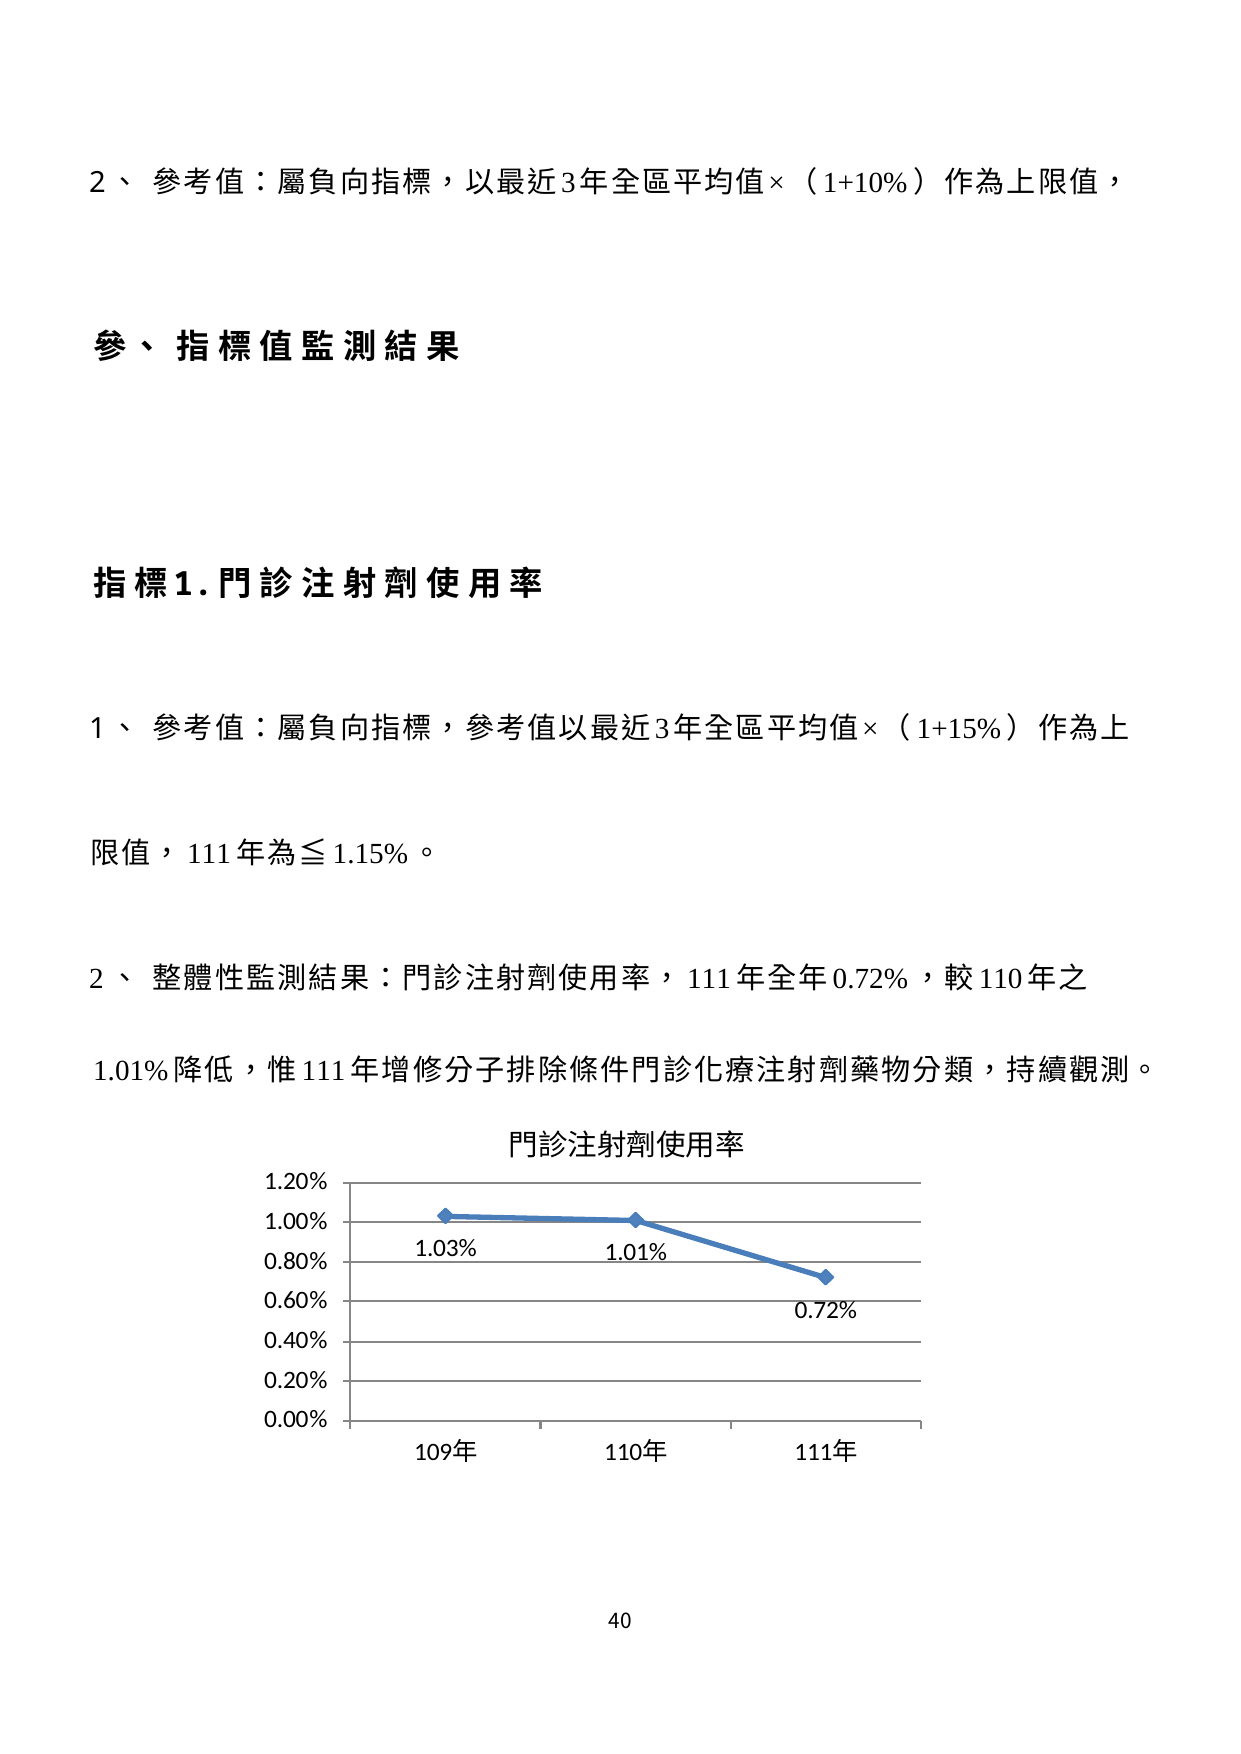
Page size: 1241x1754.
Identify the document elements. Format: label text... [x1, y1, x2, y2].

list 參考值：屬負向指標，參考值以最近3年全區平均值×（1+15%）作為上限值，111年為≦1.15%。 [89, 643, 1145, 893]
subtitle 指標1.門診注射劑使用率 [89, 499, 1151, 624]
list 整體性監測結果：門診注射劑使用率，111年全年0.72%，較110年之1.01%降低，惟111年增修分子排除條件門診化療注射劑藥物分類，持續觀測。 [89, 893, 1145, 1080]
subtitle 參、指標值監測結果 [89, 302, 1151, 365]
list 參考值：屬負向指標，以最近3年全區平均值×（1+10%）作為上限值，111年為≦0.18%。 [89, 96, 1145, 221]
